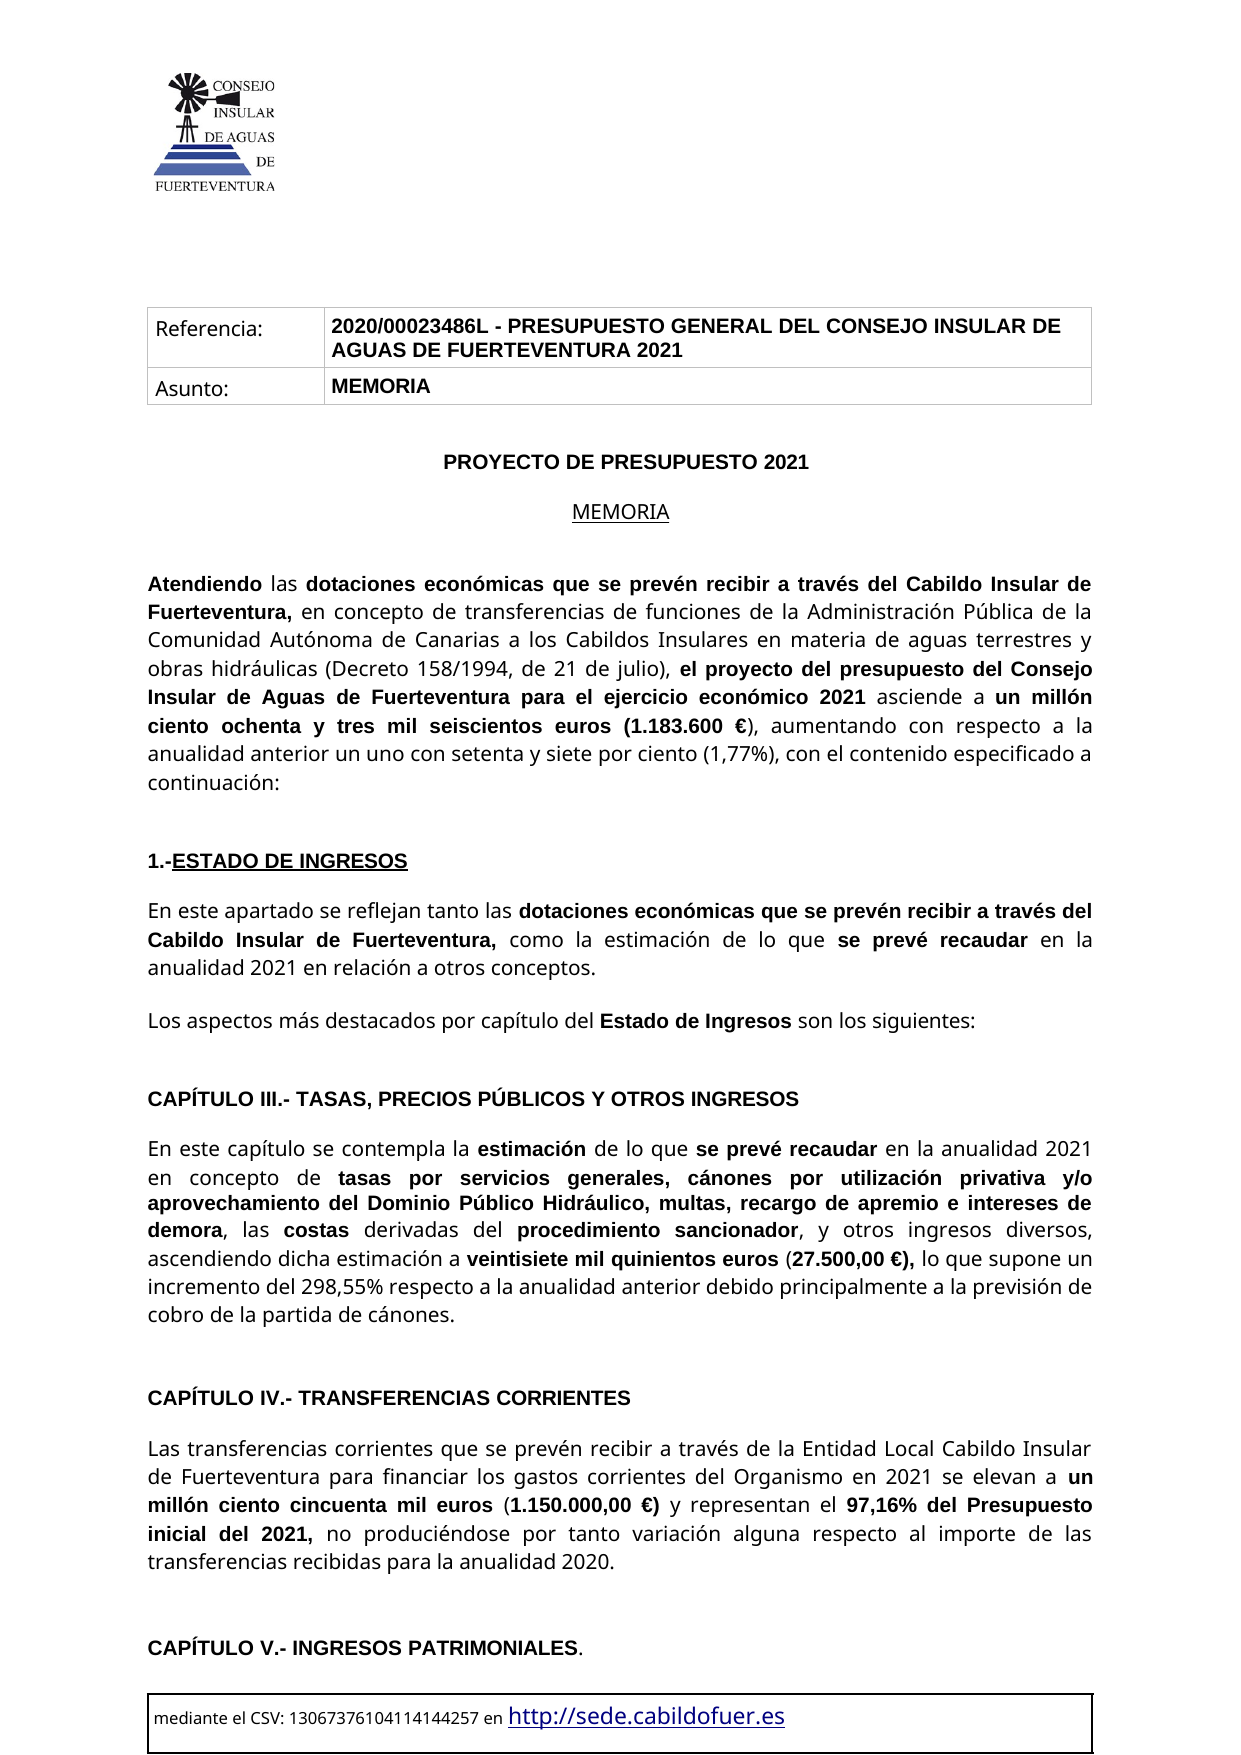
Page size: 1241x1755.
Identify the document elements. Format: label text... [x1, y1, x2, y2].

text 1.-ESTADO DE INGRESOS [147, 848, 1182, 872]
text Atendiendo las dotaciones económicas que se prevén recibir a través del Cabildo Insular de Fuerteventura, en concepto de transferencias de funciones de la Administración Pública de la Comunidad Autónoma de Canarias a los Cabildos Insulares en materia de aguas terrestres y obras hidráulicas (Decreto 158/1994, de 21 de julio), el proyecto del presupuesto del Consejo Insular de Aguas de Fuerteventura para el ejercicio económico 2021 asciende a un millón ciento ochenta y tres mil seiscientos euros (1.183.600 €), aumentando con respecto a la anualidad anterior un uno con setenta y siete por ciento (1,77%), con el contenido especificado a continuación: [147, 569, 1093, 796]
text CAPÍTULO V.- INGRESOS PATRIMONIALES. [147, 1633, 1182, 1661]
text CAPÍTULO III.- TASAS, PRECIOS PÚBLICOS Y OTROS INGRESOS [147, 1087, 1182, 1111]
text PROYECTO DE PRESUPUESTO 2021 [443, 449, 1182, 473]
text MEMORIA [218, 497, 1023, 526]
text Los aspectos más destacados por capítulo del Estado de Ingresos son los siguientes: [147, 1006, 1182, 1034]
table_cell MEMORIA [325, 368, 1091, 403]
text CAPÍTULO IV.- TRANSFERENCIAS CORRIENTES [147, 1386, 1182, 1410]
text En este apartado se reflejan tanto las dotaciones económicas que se prevén recibir a través del Cabildo Insular de Fuerteventura, como la estimación de lo que se prevé recaudar en la anualidad 2021 en relación a otros conceptos. [147, 896, 1093, 982]
text En este capítulo se contempla la estimación de lo que se prevé recaudar en la anualidad 2021 en concepto de tasas por servicios generales, cánones por utilización privativa y/o aprovechamiento del Dominio Público Hidráulico, multas, recargo de apremio e intereses de demora, las costas derivadas del procedimiento sancionador, y otros ingresos diversos, ascendiendo dicha estimación a veintisiete mil quinientos euros (27.500,00 €), lo que supone un incremento del 298,55% respecto a la anualidad anterior debido principalmente a la previsión de cobro de la partida de cánones. [147, 1134, 1093, 1329]
text Las transferencias corrientes que se prevén recibir a través de la Entidad Local Cabildo Insular de Fuerteventura para financiar los gastos corrientes del Organismo en 2021 se elevan a un millón ciento cincuenta mil euros (1.150.000,00 €) y representan el 97,16% del Presupuesto inicial del 2021, no produciéndose por tanto variación alguna respecto al importe de las transferencias recibidas para la anualidad 2020. [147, 1434, 1093, 1576]
table_header 2020/00023486L - PRESUPUESTO GENERAL DEL CONSEJO INSULAR DE AGUAS DE FUERTEVENTURA 2021 [325, 308, 1091, 367]
table_cell Asunto: [148, 368, 324, 403]
table_header Referencia: [148, 308, 324, 367]
